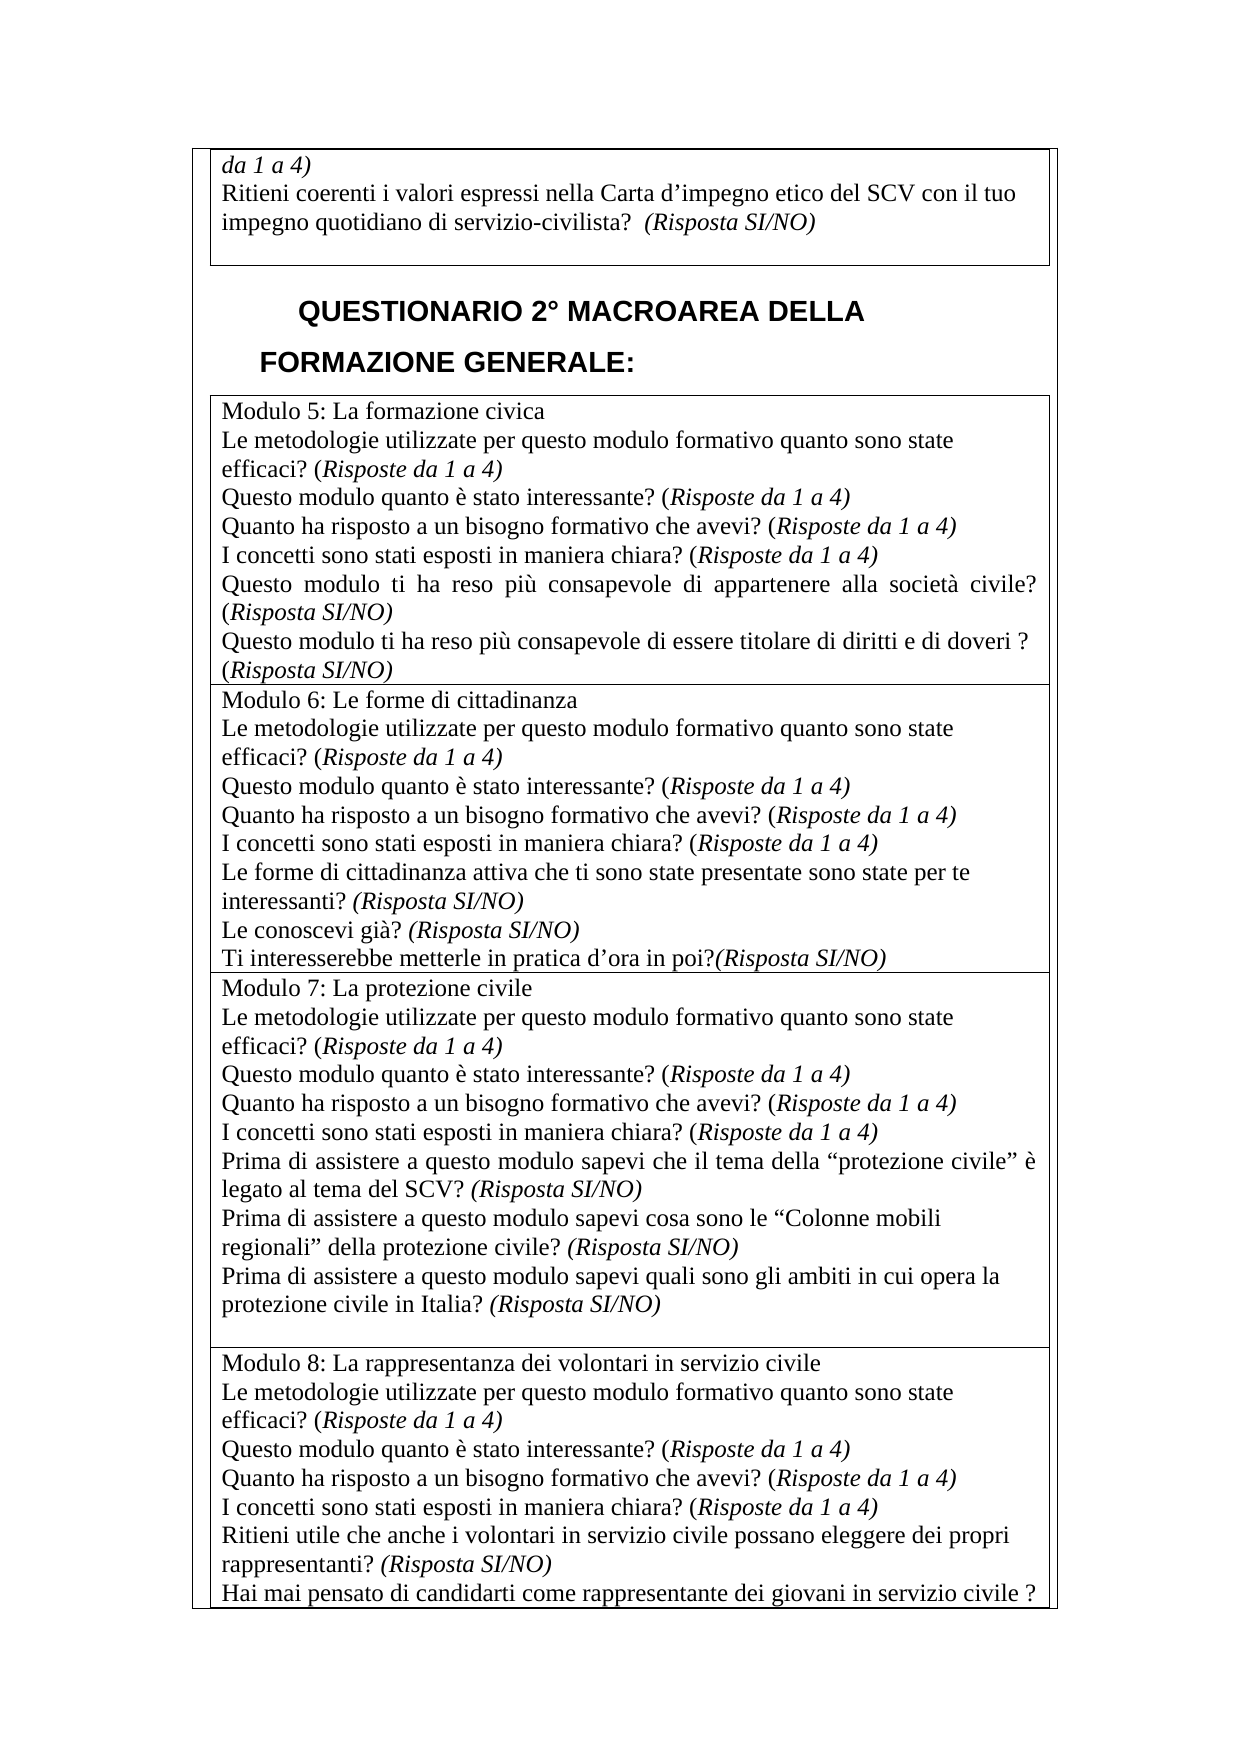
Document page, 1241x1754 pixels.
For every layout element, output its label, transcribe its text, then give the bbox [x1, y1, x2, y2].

table_cell Modulo 7: La protezione civile Le metodologie utilizzate per questo modulo formativo quanto sono state efficaci? (Risposte da 1 a 4) Questo modulo quanto è stato interessante? (Risposte da 1 a 4) Quanto ha risposto a un bisogno formativo che avevi? (Risposte da 1 a 4) I concetti sono stati esposti in maniera chiara? (Risposte da 1 a 4) Prima di assistere a questo modulo sapevi che il tema della “protezione civile” è legato al tema del SCV? (Risposta SI/NO) Prima di assistere a questo modulo sapevi cosa sono le “Colonne mobili regionali” della protezione civile? (Risposta SI/NO) Prima di assistere a questo modulo sapevi quali sono gli ambiti in cui opera la protezione civile in Italia? (Risposta SI/NO) [211, 973, 1049, 1347]
table_cell Modulo 8: La rappresentanza dei volontari in servizio civile Le metodologie utilizzate per questo modulo formativo quanto sono state efficaci? (Risposte da 1 a 4) Questo modulo quanto è stato interessante? (Risposte da 1 a 4) Quanto ha risposto a un bisogno formativo che avevi? (Risposte da 1 a 4) I concetti sono stati esposti in maniera chiara? (Risposte da 1 a 4) Ritieni utile che anche i volontari in servizio civile possano eleggere dei propri rappresentanti? (Risposta SI/NO) Hai mai pensato di candidarti come rappresentante dei giovani in servizio civile ? [211, 1348, 1049, 1607]
table_header Modulo 5: La formazione civica Le metodologie utilizzate per questo modulo formativo quanto sono state efficaci? (Risposte da 1 a 4) Questo modulo quanto è stato interessante? (Risposte da 1 a 4) Quanto ha risposto a un bisogno formativo che avevi? (Risposte da 1 a 4) I concetti sono stati esposti in maniera chiara? (Risposte da 1 a 4) Questo modulo ti ha reso più consapevole di appartenere alla società civile? (Risposta SI/NO) Questo modulo ti ha reso più consapevole di essere titolare di diritti e di doveri ? (Risposta SI/NO) [211, 396, 1049, 684]
table_cell Modulo 6: Le forme di cittadinanza Le metodologie utilizzate per questo modulo formativo quanto sono state efficaci? (Risposte da 1 a 4) Questo modulo quanto è stato interessante? (Risposte da 1 a 4) Quanto ha risposto a un bisogno formativo che avevi? (Risposte da 1 a 4) I concetti sono stati esposti in maniera chiara? (Risposte da 1 a 4) Le forme di cittadinanza attiva che ti sono state presentate sono state per te interessanti? (Risposta SI/NO) Le conoscevi già? (Risposta SI/NO) Ti interesserebbe metterle in pratica d’ora in poi?(Risposta SI/NO) [211, 685, 1049, 972]
table_cell da 1 a 4) Ritieni coerenti i valori espressi nella Carta d’impegno etico del SCV con il tuo impegno quotidiano di servizio-civilista? (Risposta SI/NO) [211, 150, 1049, 265]
table_header Il piano di rilevazione delle attività di formazione predisposte intende verificare l’andamento del percorso formativo iniziale generale e specifico; monitorare e valutare periodicamente l’apprendimento e la crescita dei volontari, nonché la qualità percepita dai diversi attori coinvolti. Si vuole aprire ai volontari (di tutti i progetti dell’ente) uno spazio per valutare, riconoscere ed attribuire significato e valore all’esperienza di servizio civile nelle sue diverse fasi; si ritiene prioritario l’obiettivo di evidenziare l’esperienza di servizio come esperienza d’apprendimenti e di empowerment individuale. Metodologia e strumenti Il riesame sistematico del percorso formativo sarà eseguito dal responsabile del monitoraggio sulla scorta dei documenti esecutivi di progetto, al fine di accertare che il soddisfacimento dei requisiti di base sia completo e realizzabile. In considerazione della valenza formativa dell’esperienza svolta, l’attività di monitoraggio/valutazione prevede i seguenti step I dati quantitativi e qualitativi raccolti tramite i molteplici strumenti saranno oggetto d’analisi da parte dell’esperto di monitoraggio e dello staff di progetto, che provvederanno a restituire in modo organico riflessioni, sollecitazioni e proposte raccolte dai diversi interlocutori. L’attività di monitoraggio sarà, poi, descritta in un report finale a cura dell’esperto del monitoraggio. E’ previsto un piano di monitoraggio della Formazione Generale. Per l’attuazione dei progetti inseriti nel Piano provinciale del servizio civile volontario, è prevista la somministrazione ai giovani di tre Questionari per il monitoraggio della formazione generale, e precisamente: il 1° a conclusione dei moduli formativi della 1° Macroarea “Valori e identità del SCN”; il 2° a conclusione dei moduli formativi della 2° Macroarea “La cittadinanza attiva”; il 3° a conclusione dei moduli formativi della 3° Macroarea “Il giovane volontario nel sistema del SC”, comprendente anche la valutazione complessiva del percorso. I Questionari provvedono a valutare l’apprendimento di nuove conoscenze e competenze e verificano l’andamento del corso di formazione valutandone gli strumenti, le metodologie e i contenuti. I risultati di questo monitoraggio intendono essere usati all’interno del gruppo di lavoro composto da formatori accreditati e referenti degli enti per la formazione al fine di: migliorare il percorso formativo che il Co.Pr.E.S.C. offrirà a partire dalla successiva annualità di servizio civile volontario; valutare in itinere il percorso formativo e di crescita individuale dei volontari; restituire criticità e risorse agli enti aderenti rispetto alla relazione tra servizio civile, formazione generale e formazione specifica. E’ lasciata la facoltà al gruppo di lavoro composto dai formatori accreditati e dai referenti degli enti per la formazione di prevedere una differente periodicità nella somministrazione dei Questionari, se ritenuta più funzionale al perseguimento delle finalità sopra citate. Con l’impostazione dei Questionari si cerca di ottenere delle risposte semplici e univoche, per poter confrontare i risultati ed elaborare i dati in maniera completa. A questo proposito si utilizza, come legenda, una scala numerica da 1 a 4 dove: (1=per niente) (2=poco) (3=abbastanza) (4=molto), oppure la risposta chiusa (SI/NO). Le domande si suddividono in blocchi, ed ogni blocco corrisponde a una giornata di formazione generale (oltre a un blocco che riguarda la domanda finale sul corso nel suo complesso). Di seguito riportiamo gli strumenti scelti per effettuare il monitoraggio sui giovani, ovvero i tre Questionari da somministrare ai giovani partecipanti al percorso di formazione generale. QUESTIONARIO 1° MACROAREA DELLA FORMAZIONE GENERALE: QUESTIONARIO 2° MACROAREA DELLA FORMAZIONE GENERALE: QUESTIONARIO 3° MACROAREA DELLA FORMAZIONE GENERALE: [193, 149, 1057, 1608]
